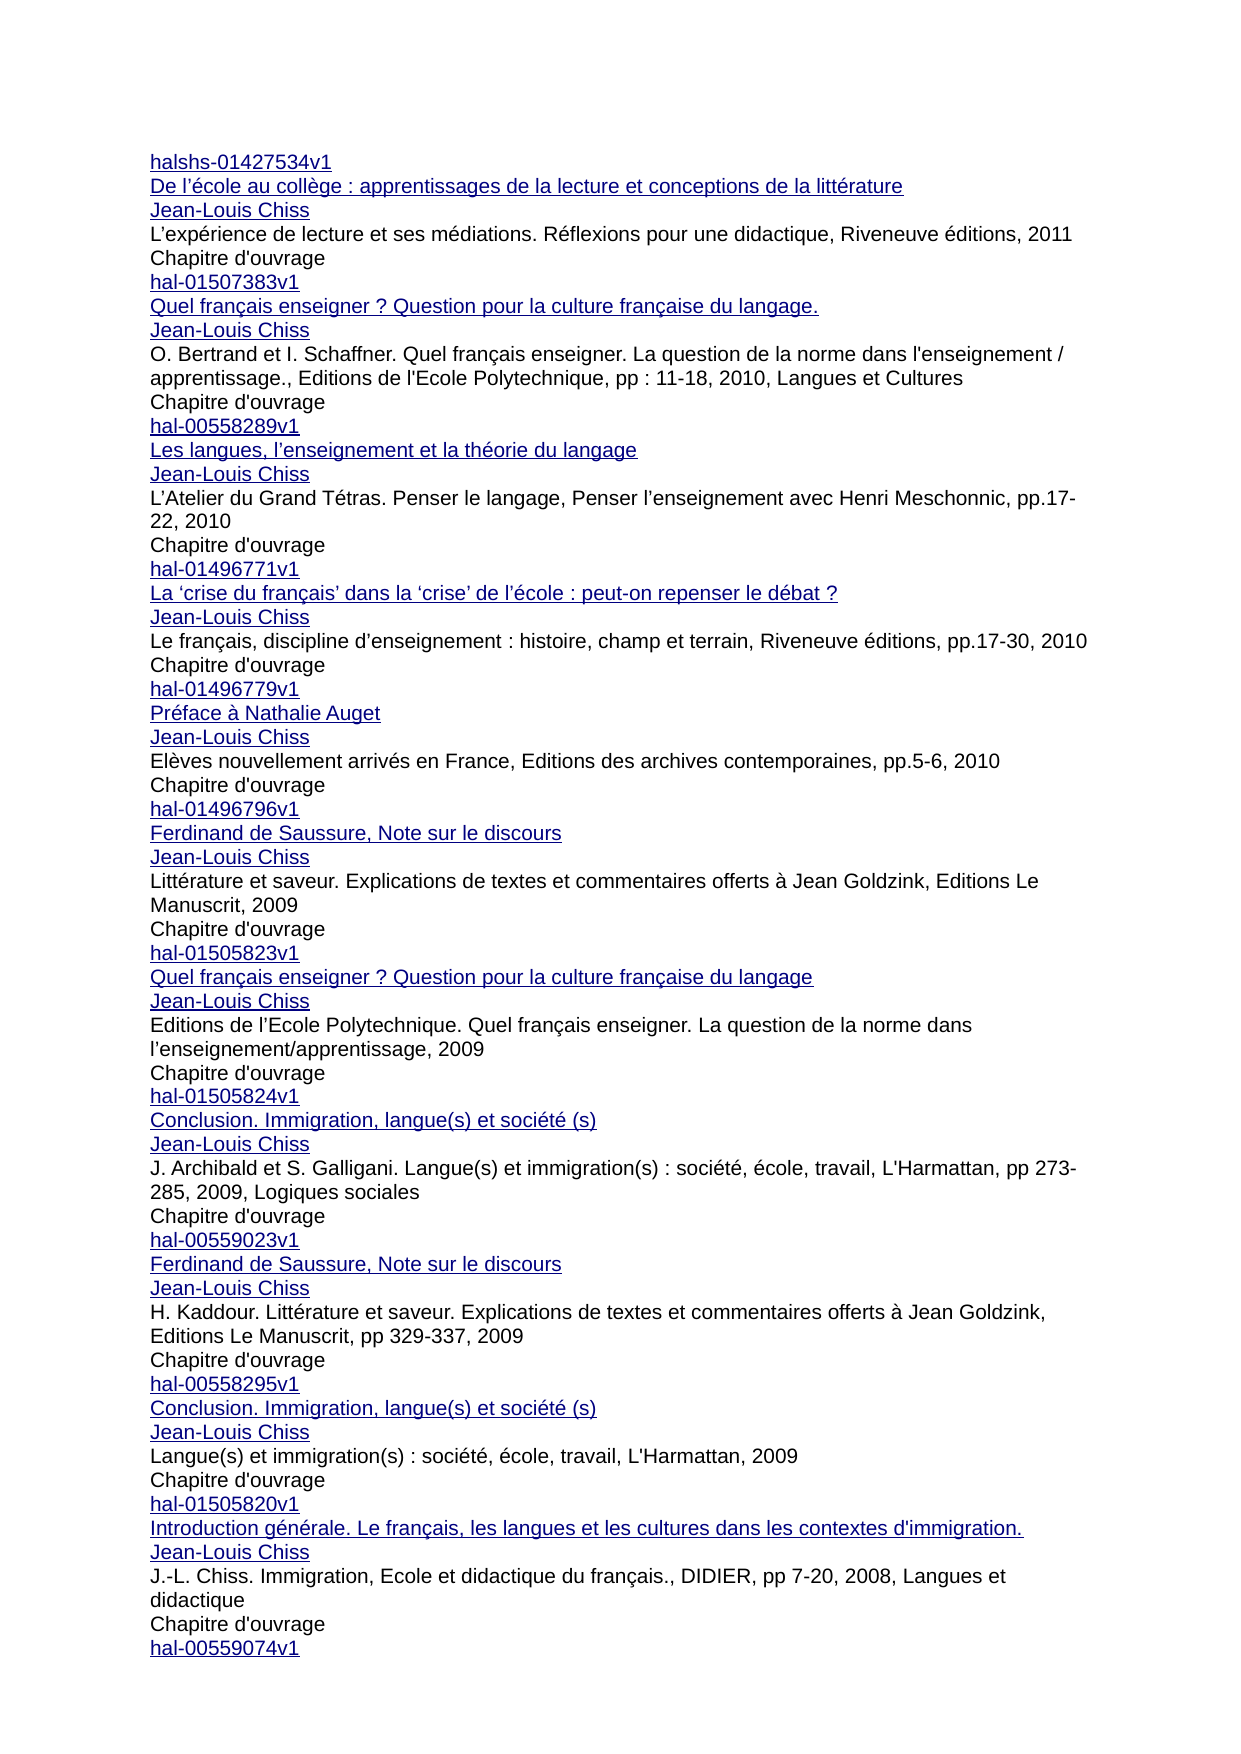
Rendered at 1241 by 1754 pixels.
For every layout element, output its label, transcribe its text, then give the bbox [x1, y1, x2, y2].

table_cell Préface à Nathalie Auget Jean-Louis Chiss Elèves nouvellement arrivés en France, Editions des archives contemporaines, pp.5-6, 2010 Chapitre d'ouvrage hal-01496796v1 [150, 701, 1090, 821]
table_cell Introduction générale. Le français, les langues et les cultures dans les contextes d'immigration. Jean-Louis Chiss J.-L. Chiss. Immigration, Ecole et didactique du français., DIDIER, pp 7-20, 2008, Langues et didactique Chapitre d'ouvrage hal-00559074v1 [150, 1516, 1090, 1659]
table_cell Conclusion. Immigration, langue(s) et société (s) Jean-Louis Chiss J. Archibald et S. Galligani. Langue(s) et immigration(s) : société, école, travail, L'Harmattan, pp 273-285, 2009, Logiques sociales Chapitre d'ouvrage hal-00559023v1 [150, 1108, 1090, 1252]
table_cell Conclusion. Immigration, langue(s) et société (s) Jean-Louis Chiss Langue(s) et immigration(s) : société, école, travail, L'Harmattan, 2009 Chapitre d'ouvrage hal-01505820v1 [150, 1396, 1090, 1516]
table_cell Les langues, l’enseignement et la théorie du langage Jean-Louis Chiss L’Atelier du Grand Tétras. Penser le langage, Penser l’enseignement avec Henri Meschonnic, pp.17-22, 2010 Chapitre d'ouvrage hal-01496771v1 [150, 438, 1090, 581]
table_cell halshs-01427534v1 [150, 150, 1090, 174]
table_cell Ferdinand de Saussure, Note sur le discours Jean-Louis Chiss H. Kaddour. Littérature et saveur. Explications de textes et commentaires offerts à Jean Goldzink, Editions Le Manuscrit, pp 329-337, 2009 Chapitre d'ouvrage hal-00558295v1 [150, 1252, 1090, 1396]
table_cell Quel français enseigner ? Question pour la culture française du langage. Jean-Louis Chiss O. Bertrand et I. Schaffner. Quel français enseigner. La question de la norme dans l'enseignement / apprentissage., Editions de l'Ecole Polytechnique, pp : 11-18, 2010, Langues et Cultures Chapitre d'ouvrage hal-00558289v1 [150, 294, 1090, 437]
table_cell Ferdinand de Saussure, Note sur le discours Jean-Louis Chiss Littérature et saveur. Explications de textes et commentaires offerts à Jean Goldzink, Editions Le Manuscrit, 2009 Chapitre d'ouvrage hal-01505823v1 [150, 821, 1090, 964]
table_cell Quel français enseigner ? Question pour la culture française du langage Jean-Louis Chiss Editions de l’Ecole Polytechnique. Quel français enseigner. La question de la norme dans l’enseignement/apprentissage, 2009 Chapitre d'ouvrage hal-01505824v1 [150, 965, 1090, 1108]
table_cell La ‘crise du français’ dans la ‘crise’ de l’école : peut-on repenser le débat ? Jean-Louis Chiss Le français, discipline d’enseignement : histoire, champ et terrain, Riveneuve éditions, pp.17-30, 2010 Chapitre d'ouvrage hal-01496779v1 [150, 581, 1090, 701]
table_cell De l’école au collège : apprentissages de la lecture et conceptions de la littérature Jean-Louis Chiss L’expérience de lecture et ses médiations. Réflexions pour une didactique, Riveneuve éditions, 2011 Chapitre d'ouvrage hal-01507383v1 [150, 174, 1090, 294]
